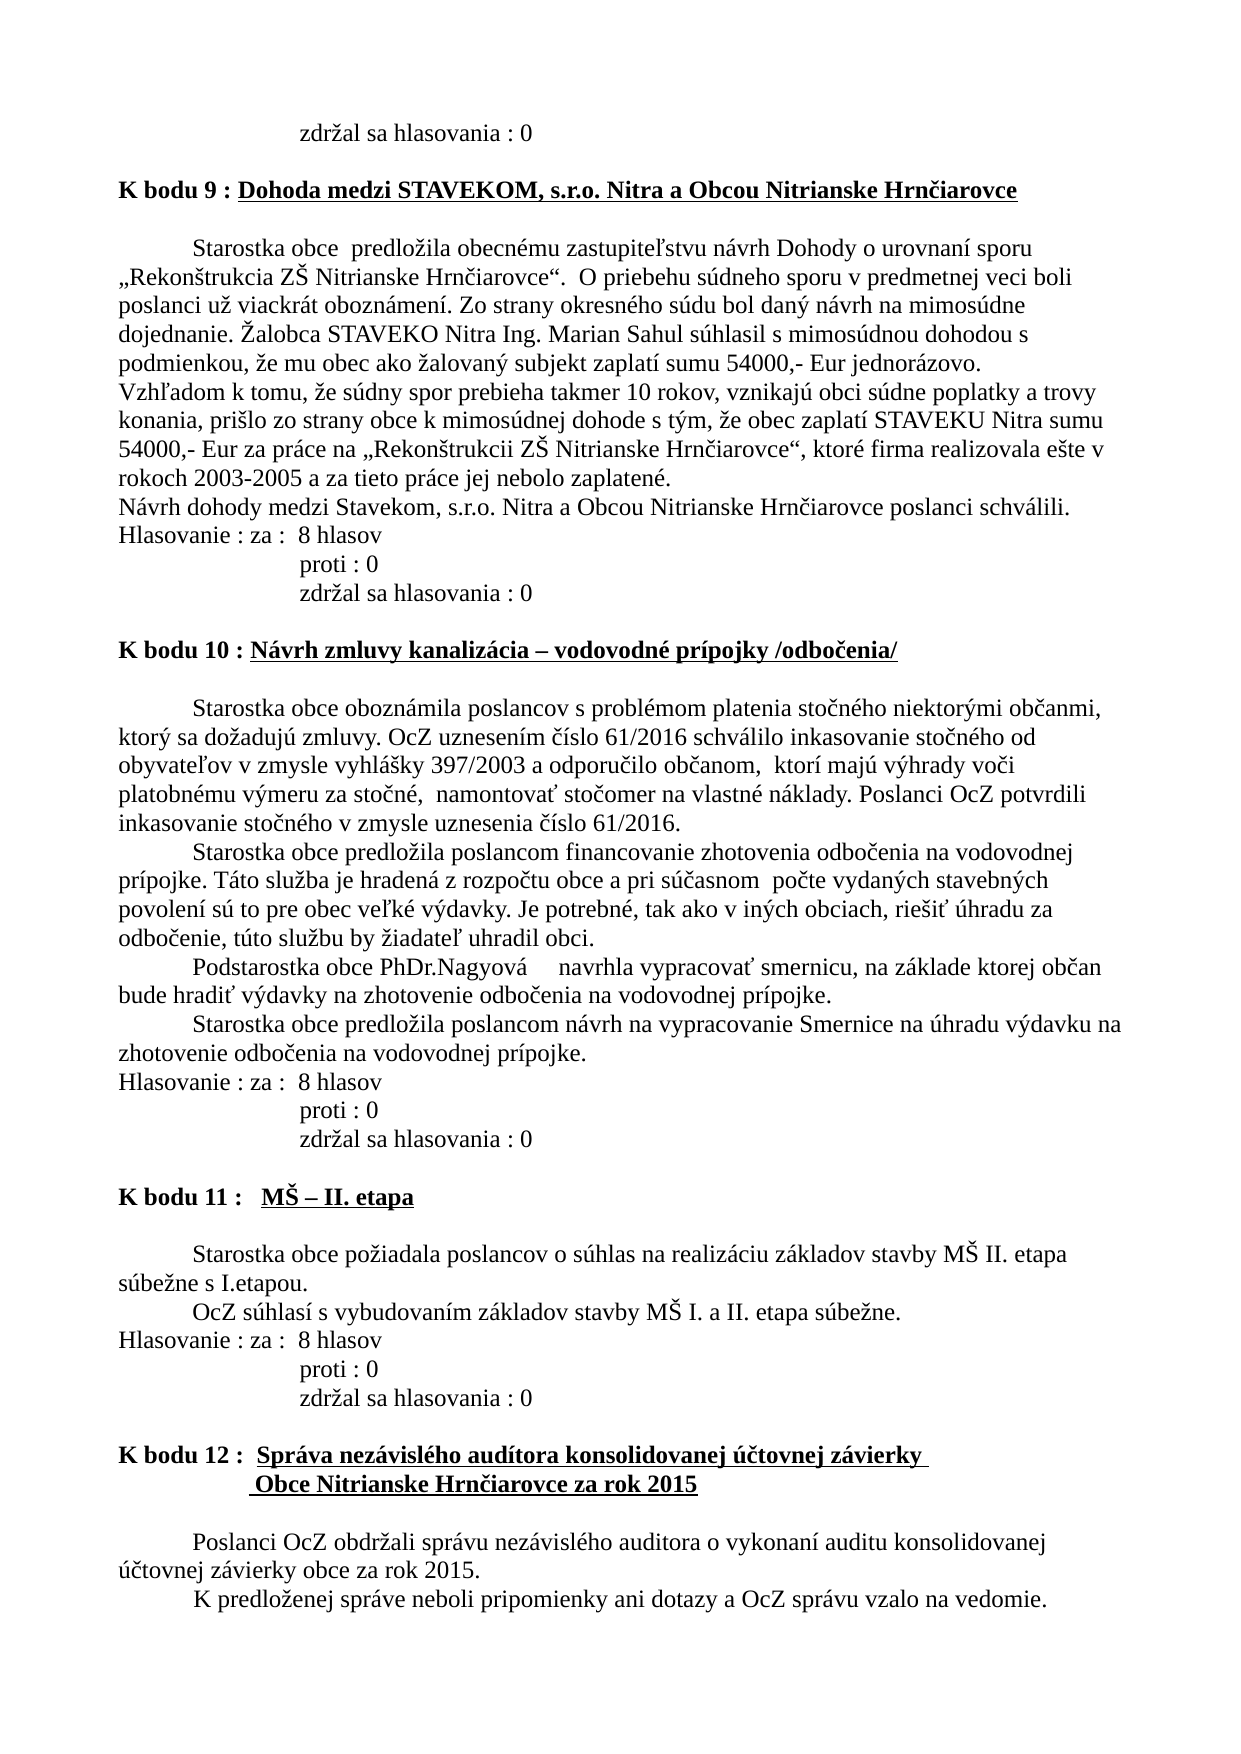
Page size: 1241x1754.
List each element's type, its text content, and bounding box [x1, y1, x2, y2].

text K bodu 11 : MŠ – II. etapa [118, 1182, 1122, 1211]
text Starostka obce požiadala poslancov o súhlas na realizáciu základov stavby MŠ II. etapa [118, 1239, 1122, 1268]
text súbežne s I.etapou. [118, 1268, 1122, 1297]
text Vzhľadom k tomu, že súdny spor prebieha takmer 10 rokov, vznikajú obci súdne poplatky a trovy konania, prišlo zo strany obce k mimosúdnej dohode s tým, že obec zaplatí STAVEKU Nitra sumu 54000,- Eur za práce na „Rekonštrukcii ZŠ Nitrianske Hrnčiarovce“, ktoré firma realizovala ešte v rokoch 2003-2005 a za tieto práce jej nebolo zaplatené. [118, 377, 1122, 492]
text zdržal sa hlasovania : 0 [118, 1383, 1122, 1412]
text OcZ súhlasí s vybudovaním základov stavby MŠ I. a II. etapa súbežne. [118, 1297, 1122, 1326]
text Poslanci OcZ obdržali správu nezávislého auditora o vykonaní auditu konsolidovanej účtovnej závierky obce za rok 2015. [118, 1527, 1122, 1584]
text K predloženej správe neboli pripomienky ani dotazy a OcZ správu vzalo na vedomie. [118, 1584, 1122, 1613]
text zdržal sa hlasovania : 0 [118, 1124, 1122, 1153]
text zdržal sa hlasovania : 0 [118, 578, 1122, 607]
text Starostka obce predložila poslancom návrh na vypracovanie Smernice na úhradu výdavku na zhotovenie odbočenia na vodovodnej prípojke. [118, 1009, 1122, 1067]
text Starostka obce predložila poslancom financovanie zhotovenia odbočenia na vodovodnej prípojke. Táto služba je hradená z rozpočtu obce a pri súčasnom počte vydaných stavebných povolení sú to pre obec veľké výdavky. Je potrebné, tak ako v iných obciach, riešiť úhradu za odbočenie, túto službu by žiadateľ uhradil obci. [118, 837, 1122, 952]
text Podstarostka obce PhDr.Nagyová navrhla vypracovať smernicu, na základe ktorej občan bude hradiť výdavky na zhotovenie odbočenia na vodovodnej prípojke. [118, 952, 1122, 1009]
text proti : 0 [118, 549, 1122, 578]
text Hlasovanie : za : 8 hlasov [118, 1067, 1122, 1096]
text Starostka obce predložila obecnému zastupiteľstvu návrh Dohody o urovnaní sporu „Rekonštrukcia ZŠ Nitrianske Hrnčiarovce“. O priebehu súdneho sporu v predmetnej veci boli poslanci už viackrát oboznámení. Zo strany okresného súdu bol daný návrh na mimosúdne dojednanie. Žalobca STAVEKO Nitra Ing. Marian Sahul súhlasil s mimosúdnou dohodou s podmienkou, že mu obec ako žalovaný subjekt zaplatí sumu 54000,- Eur jednorázovo. [118, 233, 1122, 377]
text Starostka obce oboznámila poslancov s problémom platenia stočného niektorými občanmi, ktorý sa dožadujú zmluvy. OcZ uznesením číslo 61/2016 schválilo inkasovanie stočného od obyvateľov v zmysle vyhlášky 397/2003 a odporučilo občanom, ktorí majú výhrady voči platobnému výmeru za stočné, namontovať stočomer na vlastné náklady. Poslanci OcZ potvrdili inkasovanie stočného v zmysle uznesenia číslo 61/2016. [118, 693, 1122, 837]
text proti : 0 [118, 1096, 1122, 1124]
text K bodu 12 : Správa nezávislého audítora konsolidovanej účtovnej závierky [118, 1441, 1122, 1469]
text K bodu 10 : Návrh zmluvy kanalizácia – vodovodné prípojky /odbočenia/ [118, 636, 1122, 664]
text zdržal sa hlasovania : 0 [118, 118, 1122, 147]
text Návrh dohody medzi Stavekom, s.r.o. Nitra a Obcou Nitrianske Hrnčiarovce poslanci schválili. [118, 492, 1122, 521]
text Hlasovanie : za : 8 hlasov [118, 1326, 1122, 1354]
text K bodu 9 : Dohoda medzi STAVEKOM, s.r.o. Nitra a Obcou Nitrianske Hrnčiarovce [118, 176, 1122, 204]
text proti : 0 [118, 1354, 1122, 1383]
text Obce Nitrianske Hrnčiarovce za rok 2015 [118, 1469, 1122, 1498]
text Hlasovanie : za : 8 hlasov [118, 521, 1122, 549]
